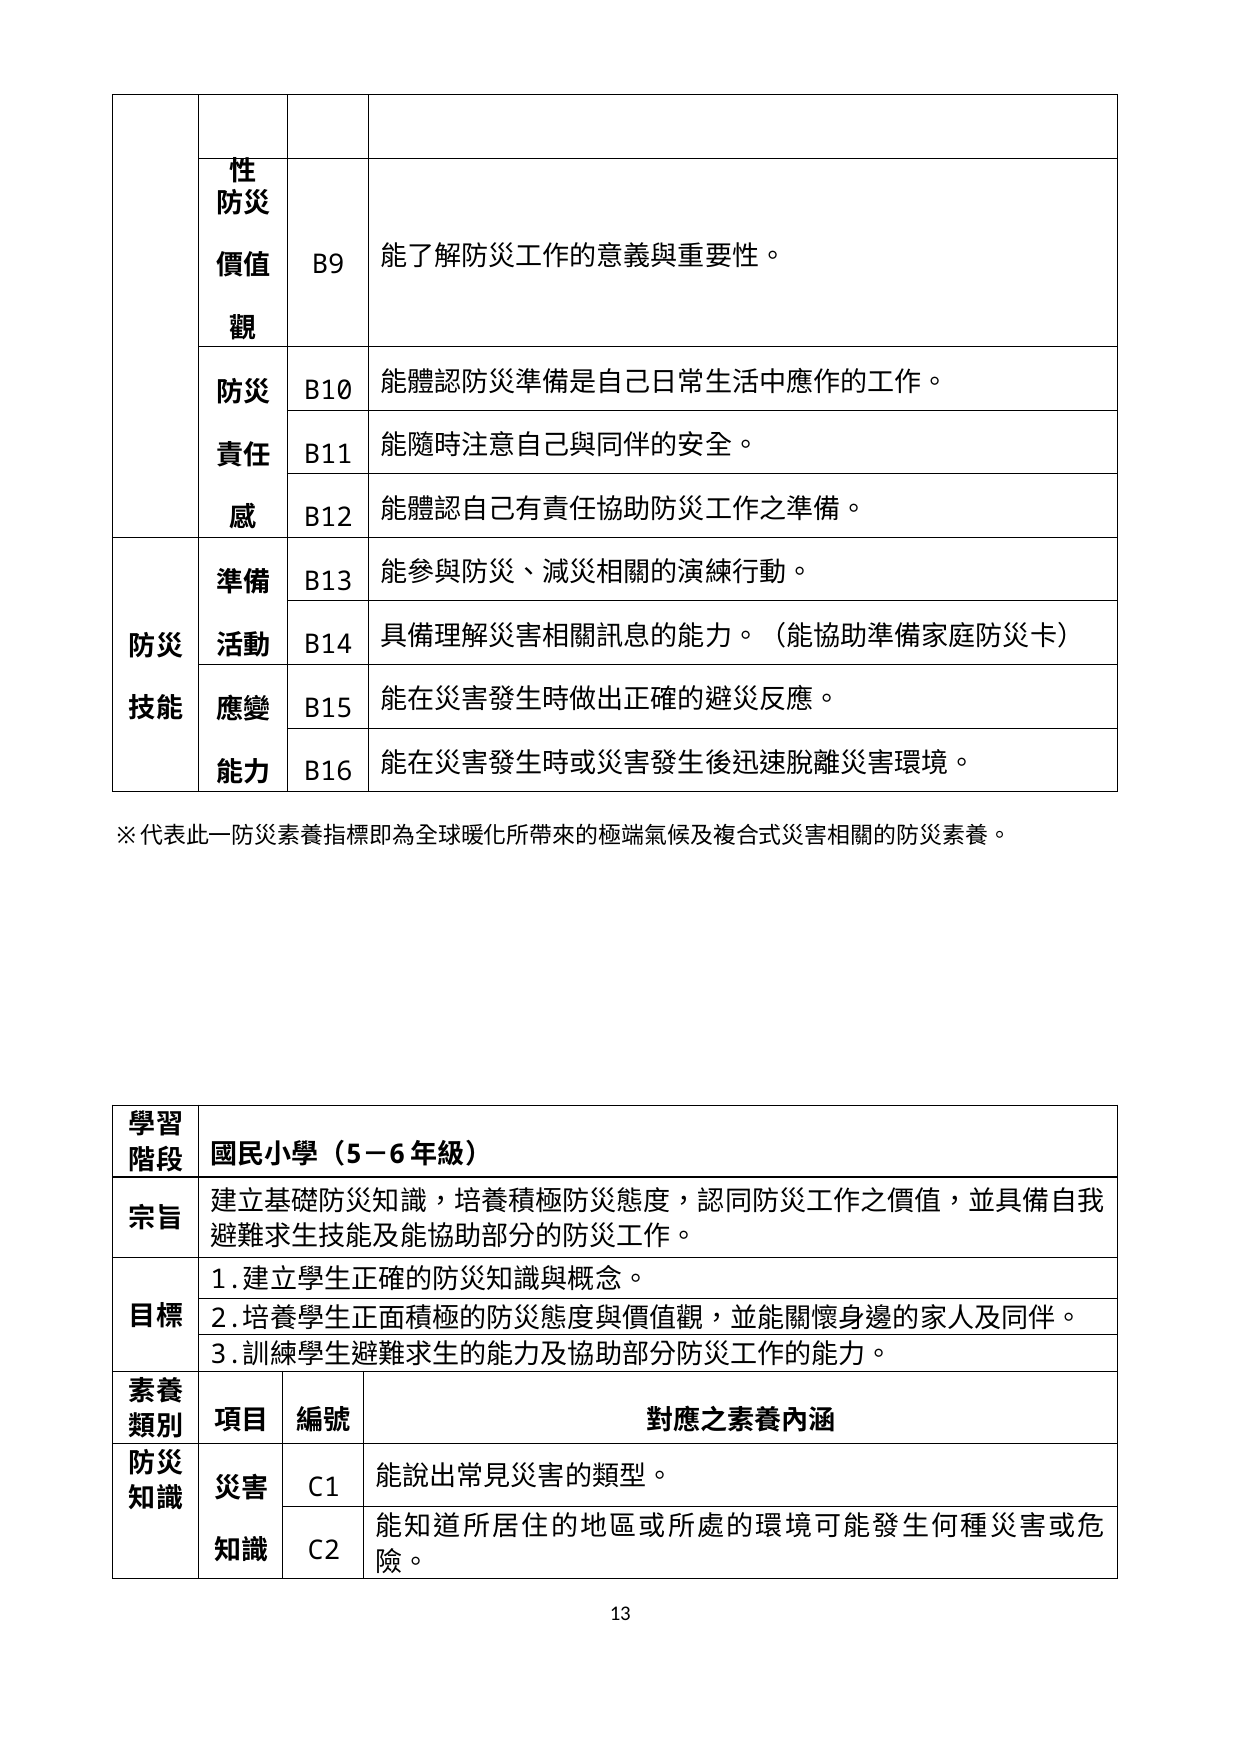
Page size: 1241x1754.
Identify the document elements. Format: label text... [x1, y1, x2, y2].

table_cell B10 [288, 347, 368, 410]
table_cell 應變能力 [199, 665, 287, 791]
table_cell B9 [288, 159, 368, 346]
table_cell B13 [288, 538, 368, 600]
table_cell 1.建立學生正確的防災知識與概念。 [199, 1258, 1117, 1298]
table_cell 能體認自己有責任協助防災工作之準備。 [369, 474, 1117, 537]
table_cell 能參與防災、減災相關的演練行動。 [369, 538, 1117, 600]
table_cell 編號 [283, 1372, 363, 1443]
table_cell [369, 95, 1117, 158]
table_cell 準備活動 [199, 538, 287, 664]
table_cell 防災知識 [113, 1444, 198, 1578]
table_cell 能在災害發生時或災害發生後迅速脫離災害環境。 [369, 729, 1117, 791]
text ※代表此一防災素養指標即為全球暖化所帶來的極端氣候及複合式災害相關的防災素養。 [112, 792, 1128, 854]
table_cell 能體認防災準備是自己日常生活中應作的工作。 [369, 347, 1117, 410]
table_cell 項目 [199, 1372, 282, 1443]
table_cell 宗旨 [113, 1178, 198, 1257]
table_cell 具備理解災害相關訊息的能力。（能協助準備家庭防災卡） [369, 601, 1117, 664]
table_cell 能隨時注意自己與同伴的安全。 [369, 411, 1117, 473]
table_cell B15 [288, 665, 368, 727]
table_cell 能在災害發生時做出正確的避災反應。 [369, 665, 1117, 727]
table_cell B16 [288, 729, 368, 791]
table_cell 防災 責任感 [199, 347, 287, 537]
table_header 學習階段 [113, 1106, 198, 1176]
table_cell 3.訓練學生避難求生的能力及協助部分防災工作的能力。 [199, 1335, 1117, 1371]
table_cell B12 [288, 474, 368, 537]
table_cell 能了解防災工作的意義與重要性。 [369, 159, 1117, 346]
table_cell 目標 [113, 1258, 198, 1371]
table_cell 能說出常見災害的類型。 [364, 1444, 1117, 1506]
table_cell 防災 價值觀 [199, 159, 287, 346]
table_cell B11 [288, 411, 368, 473]
table_header 國民小學（5－6年級） [199, 1106, 1117, 1176]
table_cell C1 [283, 1444, 363, 1506]
table_cell 2.培養學生正面積極的防災態度與價值觀，並能關懷身邊的家人及同伴。 [199, 1299, 1117, 1334]
table_cell [113, 95, 198, 537]
table_cell 建立基礎防災知識，培養積極防災態度，認同防災工作之價值，並具備自我避難求生技能及能協助部分的防災工作。 [199, 1178, 1117, 1257]
table_cell B14 [288, 601, 368, 664]
table_cell 能知道所居住的地區或所處的環境可能發生何種災害或危險。 [364, 1507, 1117, 1578]
table_cell 防災技能 [113, 538, 198, 791]
table_cell [288, 95, 368, 158]
table_cell 對應之素養內涵 [364, 1372, 1117, 1443]
table_cell 素養類別 [113, 1372, 198, 1443]
table_cell C2 [283, 1507, 363, 1578]
table_cell 防災 警覺性 [199, 95, 287, 158]
table_cell 災害知識 [199, 1444, 282, 1578]
